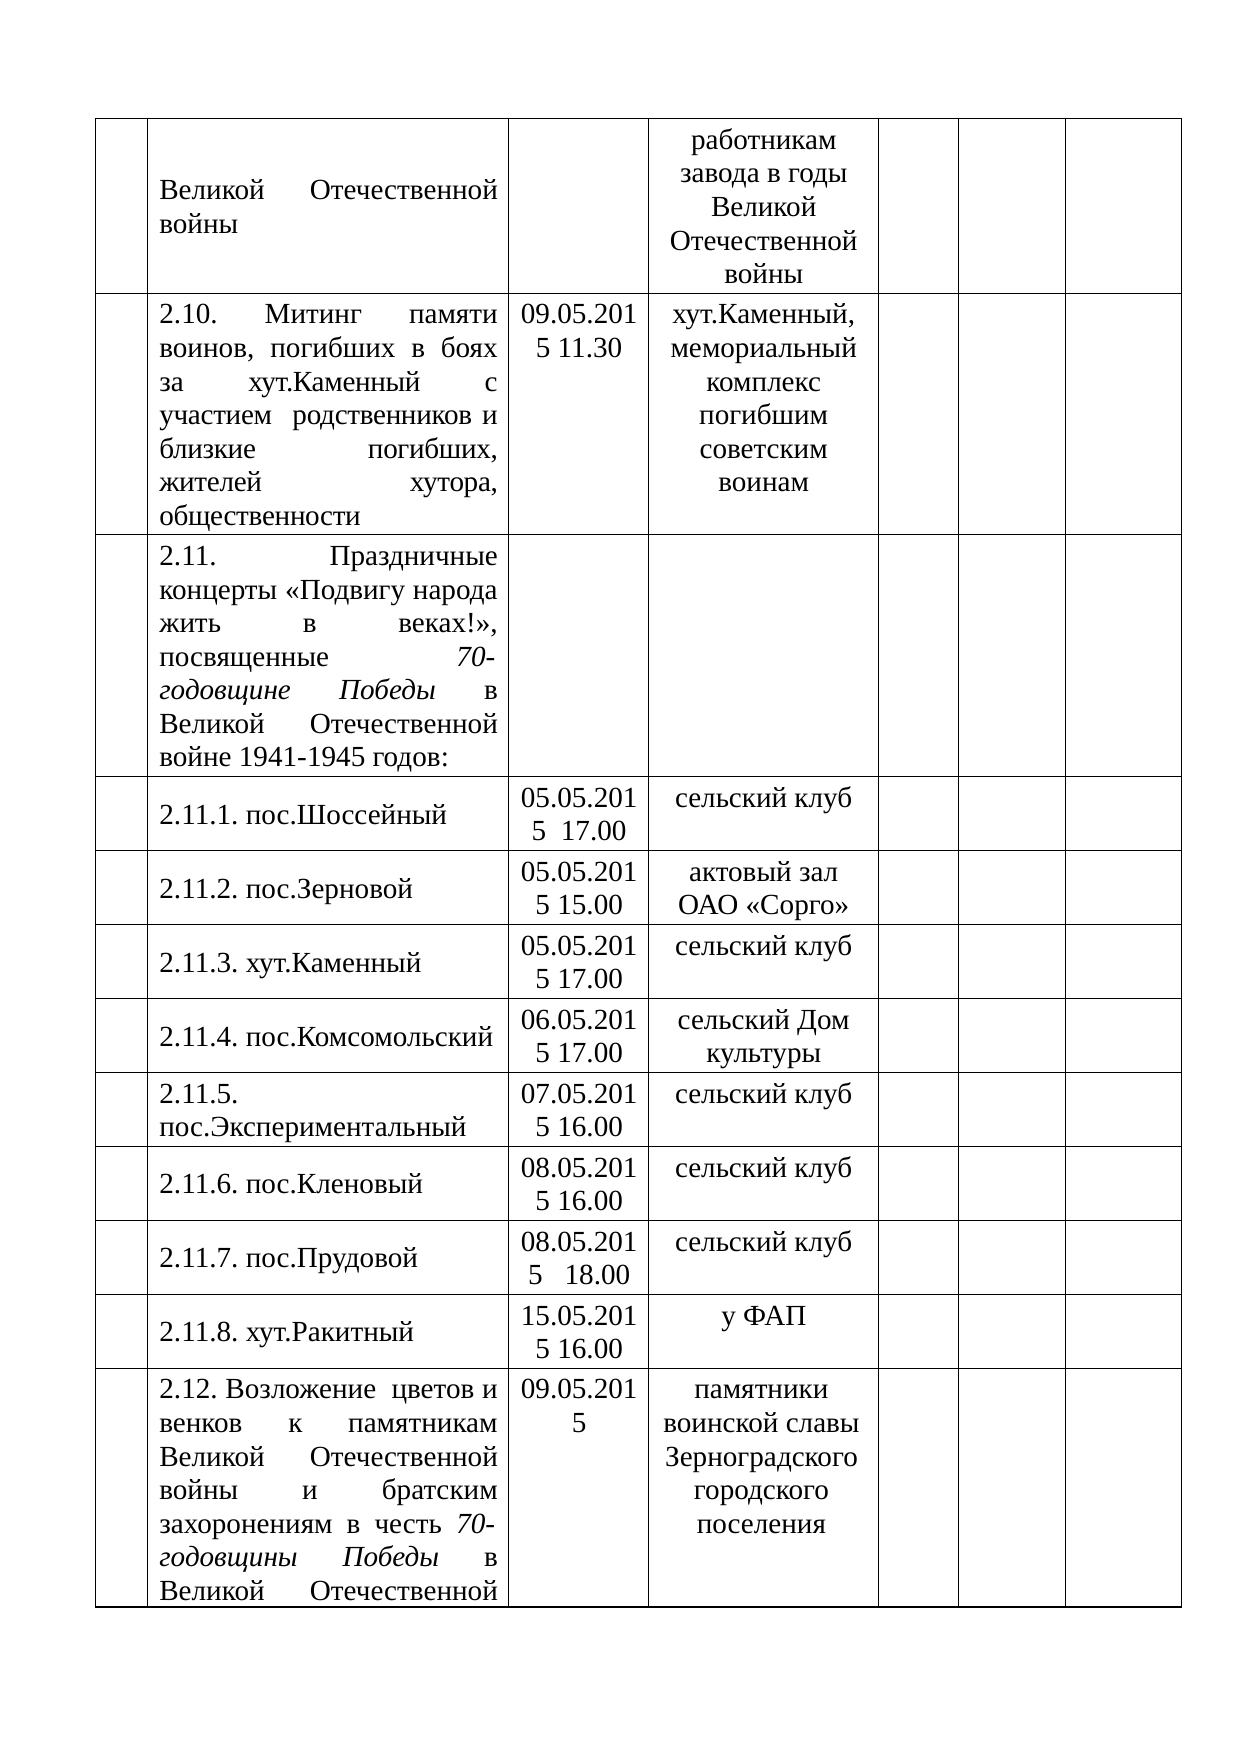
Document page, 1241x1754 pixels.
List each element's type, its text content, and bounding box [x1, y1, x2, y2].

table_cell [96, 1295, 147, 1368]
table_cell [1066, 1073, 1181, 1146]
table_cell [879, 999, 958, 1072]
table_cell 09.05.2015 11.30 [509, 294, 648, 534]
table_cell 2.12. Возложение цветов и венков к памятникам Великой Отечественной войны и братским захоронениям в честь 70-годовщины Победы в Великой Отечественной [148, 1369, 508, 1606]
table_cell [959, 119, 1065, 293]
table_cell [959, 1147, 1065, 1220]
table_cell [959, 851, 1065, 924]
table_cell [959, 1369, 1065, 1606]
table_cell [509, 535, 648, 776]
table_cell [1066, 851, 1181, 924]
table_cell [959, 925, 1065, 998]
table_cell [1066, 1147, 1181, 1220]
table_cell [959, 999, 1065, 1072]
table_cell 2.11.4. пос.Комсомольский [148, 999, 508, 1072]
table_cell [1066, 294, 1181, 534]
table_cell 09.05.2015 [509, 1369, 648, 1606]
table_cell у ФАП [649, 1295, 878, 1368]
table_cell сельский клуб [649, 777, 878, 850]
table_cell [1066, 999, 1181, 1072]
table_cell [879, 1073, 958, 1146]
table_cell [959, 294, 1065, 534]
table_cell 05.05.2015 17.00 [509, 925, 648, 998]
table_cell 05.05.2015 15.00 [509, 851, 648, 924]
table_cell [96, 777, 147, 850]
table_cell [879, 294, 958, 534]
table_cell [1066, 1369, 1181, 1606]
table_cell [96, 925, 147, 998]
table_cell 15.05.2015 16.00 [509, 1295, 648, 1368]
table_cell [959, 1295, 1065, 1368]
table_cell [96, 535, 147, 776]
table_cell [1066, 777, 1181, 850]
table_cell [96, 999, 147, 1072]
table_cell [879, 777, 958, 850]
table_cell сельский клуб [649, 1073, 878, 1146]
table_cell 2.11.1. пос.Шоссейный [148, 777, 508, 850]
table_cell Великой Отечественной войны [148, 119, 508, 293]
table_cell 2.11.8. хут.Ракитный [148, 1295, 508, 1368]
table_cell [959, 1073, 1065, 1146]
table_cell сельский клуб [649, 925, 878, 998]
table_cell [879, 1221, 958, 1294]
table_cell хут.Каменный, мемориальный комплекс погибшим советским воинам [649, 294, 878, 534]
table_cell [1066, 1221, 1181, 1294]
table_cell [879, 1295, 958, 1368]
table_cell [879, 851, 958, 924]
table_cell 07.05.2015 16.00 [509, 1073, 648, 1146]
table_cell [1066, 1295, 1181, 1368]
table_cell памятники воинской славы Зерноградского городского поселения [649, 1369, 878, 1606]
table_cell [649, 535, 878, 776]
table_cell [1066, 925, 1181, 998]
table_cell 08.05.2015 18.00 [509, 1221, 648, 1294]
table_cell сельский клуб [649, 1221, 878, 1294]
table_cell 2.10. Митинг памяти воинов, погибших в боях за хут.Каменный с участием родственников и близкие погибших, жителей хутора, общественности [148, 294, 508, 534]
table_cell 08.05.2015 16.00 [509, 1147, 648, 1220]
table_cell [879, 1369, 958, 1606]
table_cell [509, 119, 648, 293]
table_cell [879, 535, 958, 776]
table_cell [96, 119, 147, 293]
table_cell [959, 535, 1065, 776]
table_cell [1066, 535, 1181, 776]
table_cell [96, 1221, 147, 1294]
table_cell [879, 119, 958, 293]
table_cell 05.05.2015 17.00 [509, 777, 648, 850]
table_cell [959, 777, 1065, 850]
table_cell [96, 294, 147, 534]
table_cell [96, 1369, 147, 1606]
table_cell 2.11.2. пос.Зерновой [148, 851, 508, 924]
table_cell 2.11.7. пос.Прудовой [148, 1221, 508, 1294]
table_cell [959, 1221, 1065, 1294]
table_cell [879, 925, 958, 998]
table_cell 06.05.2015 17.00 [509, 999, 648, 1072]
table_cell [1066, 119, 1181, 293]
table_cell [879, 1147, 958, 1220]
table_cell 2.11.3. хут.Каменный [148, 925, 508, 998]
table_cell 2.11.5. пос.Экспериментальный [148, 1073, 508, 1146]
table_cell 2.11. Праздничные концерты «Подвигу народа жить в веках!», посвященные 70-годовщине Победы в Великой Отечественной войне 1941-1945 годов: [148, 535, 508, 776]
table_cell [96, 1147, 147, 1220]
table_cell сельский клуб [649, 1147, 878, 1220]
table_cell [96, 1073, 147, 1146]
table_cell [96, 851, 147, 924]
table_cell работникам завода в годы Великой Отечественной войны [649, 119, 878, 293]
table_cell сельский Дом культуры [649, 999, 878, 1072]
table_cell 2.11.6. пос.Кленовый [148, 1147, 508, 1220]
table_cell актовый зал ОАО «Сорго» [649, 851, 878, 924]
